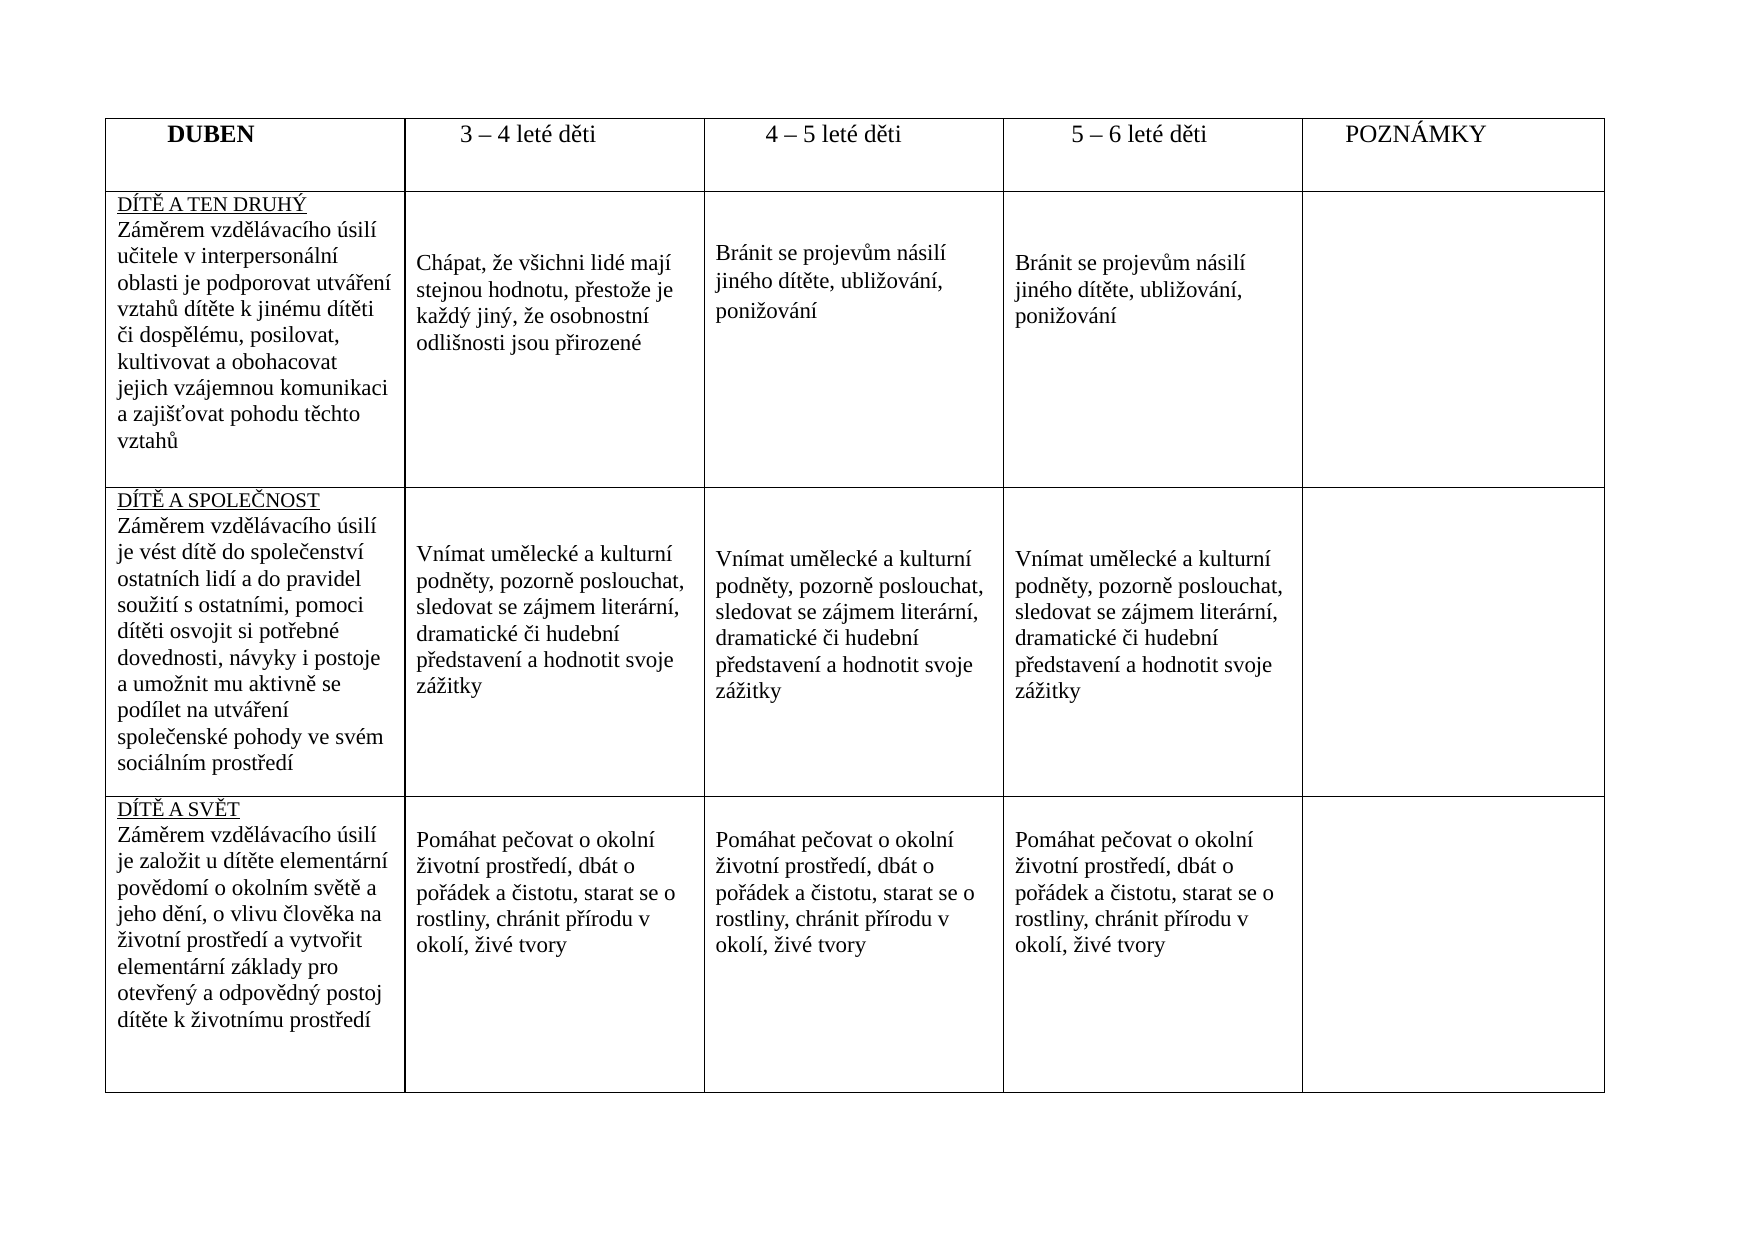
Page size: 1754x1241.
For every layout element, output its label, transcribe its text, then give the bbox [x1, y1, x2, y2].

table_cell DÍTĚ A SVĚT Záměrem vzdělávacího úsilí je založit u dítěte elementární povědomí o okolním světě a jeho dění, o vlivu člověka na životní prostředí a vytvořit elementární základy pro otevřený a odpovědný postoj dítěte k životnímu prostředí [106, 797, 404, 1092]
table_cell [1303, 797, 1604, 1092]
table_cell Chápat, že všichni lidé mají stejnou hodnotu, přestože je každý jiný, že osobnostní odlišnosti jsou přirozené [406, 192, 704, 487]
table_cell Vnímat umělecké a kulturní podněty, pozorně poslouchat, sledovat se zájmem literární, dramatické či hudební představení a hodnotit svoje zážitky [1004, 488, 1302, 796]
table_header 3 – 4 leté děti [406, 119, 704, 191]
table_cell Pomáhat pečovat o okolní životní prostředí, dbát o pořádek a čistotu, starat se o rostliny, chránit přírodu v okolí, živé tvory [1004, 797, 1302, 1092]
table_header 4 – 5 leté děti [705, 119, 1003, 191]
table_cell [1303, 192, 1604, 487]
table_header POZNÁMKY [1303, 119, 1604, 191]
table_cell DÍTĚ A TEN DRUHÝ Záměrem vzdělávacího úsilí učitele v interpersonální oblasti je podporovat utváření vztahů dítěte k jinému dítěti či dospělému, posilovat, kultivovat a obohacovat jejich vzájemnou komunikaci a zajišťovat pohodu těchto vztahů [106, 192, 404, 487]
table_cell DÍTĚ A SPOLEČNOST Záměrem vzdělávacího úsilí je vést dítě do společenství ostatních lidí a do pravidel soužití s ostatními, pomoci dítěti osvojit si potřebné dovednosti, návyky i postoje a umožnit mu aktivně se podílet na utváření společenské pohody ve svém sociálním prostředí [106, 488, 404, 796]
table_header 5 – 6 leté děti [1004, 119, 1302, 191]
table_header DUBEN [106, 119, 404, 191]
table_cell [1303, 488, 1604, 796]
table_cell Pomáhat pečovat o okolní životní prostředí, dbát o pořádek a čistotu, starat se o rostliny, chránit přírodu v okolí, živé tvory [406, 797, 704, 1092]
table_cell Vnímat umělecké a kulturní podněty, pozorně poslouchat, sledovat se zájmem literární, dramatické či hudební představení a hodnotit svoje zážitky [705, 488, 1003, 796]
table_cell Pomáhat pečovat o okolní životní prostředí, dbát o pořádek a čistotu, starat se o rostliny, chránit přírodu v okolí, živé tvory [705, 797, 1003, 1092]
table_cell Vnímat umělecké a kulturní podněty, pozorně poslouchat, sledovat se zájmem literární, dramatické či hudební představení a hodnotit svoje zážitky [406, 488, 704, 796]
table_cell Bránit se projevům násilí jiného dítěte, ubližování, ponižování [705, 192, 1003, 487]
table_cell Bránit se projevům násilí jiného dítěte, ubližování, ponižování [1004, 192, 1302, 487]
